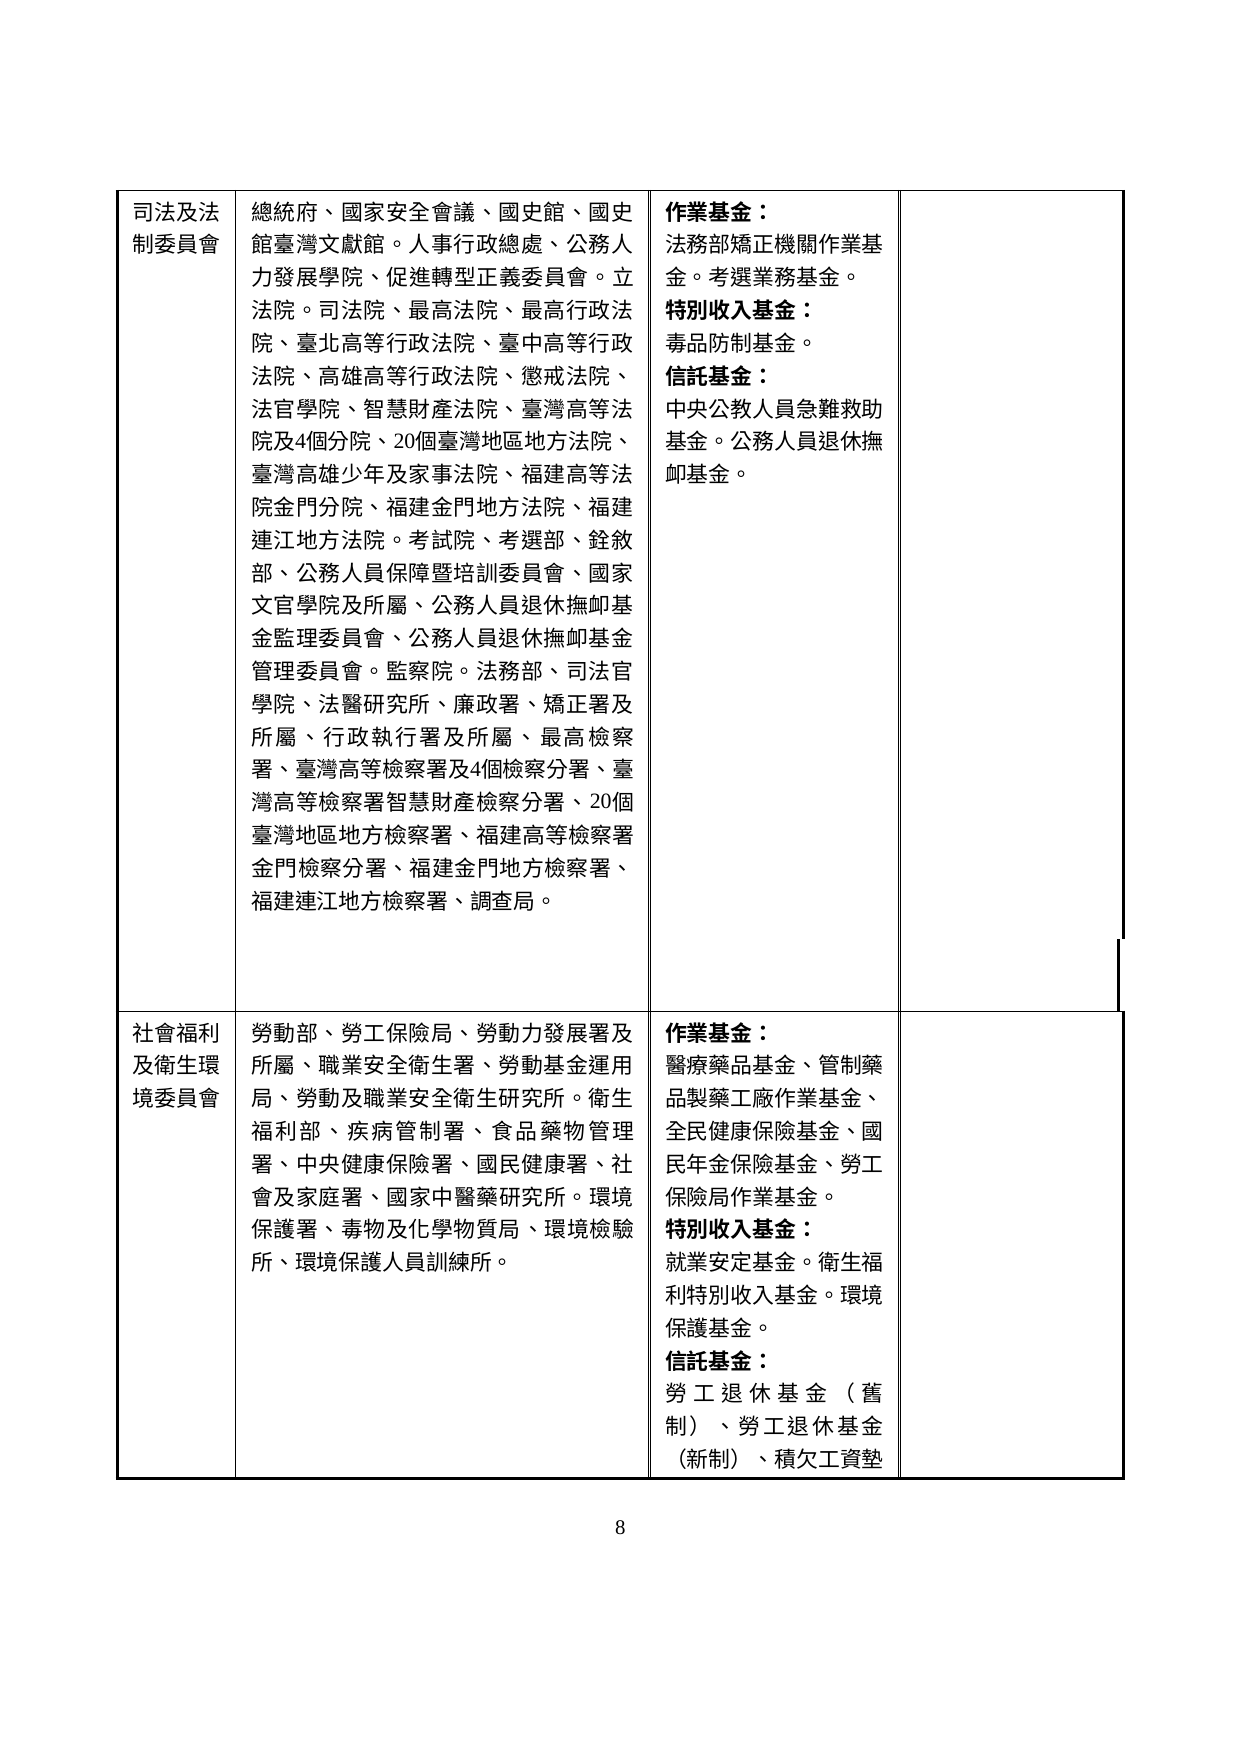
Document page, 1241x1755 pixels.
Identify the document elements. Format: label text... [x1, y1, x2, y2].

table_cell 總統府、國家安全會議、國史館、國史館臺灣文獻館。人事行政總處、公務人力發展學院、促進轉型正義委員會。立法院。司法院、最高法院、最高行政法院、臺北高等行政法院、臺中高等行政法院、高雄高等行政法院、懲戒法院、法官學院、智慧財產法院、臺灣高等法院及4個分院、20個臺灣地區地方法院、臺灣高雄少年及家事法院、福建高等法院金門分院、福建金門地方法院、福建連江地方法院。考試院、考選部、銓敘部、公務人員保障暨培訓委員會、國家文官學院及所屬、公務人員退休撫卹基金監理委員會、公務人員退休撫卹基金管理委員會。監察院。法務部、司法官學院、法醫研究所、廉政署、矯正署及所屬、行政執行署及所屬、最高檢察署、臺灣高等檢察署及4個檢察分署、臺灣高等檢察署智慧財產檢察分署、20個臺灣地區地方檢察署、福建高等檢察署金門檢察分署、福建金門地方檢察署、福建連江地方檢察署、調查局。 [236, 191, 648, 1011]
table_cell [119, 939, 235, 1011]
table_cell 勞動部、勞工保險局、勞動力發展署及所屬、職業安全衛生署、勞動基金運用局、勞動及職業安全衛生研究所。衛生福利部、疾病管制署、食品藥物管理署、中央健康保險署、國民健康署、社會及家庭署、國家中醫藥研究所。環境保護署、毒物及化學物質局、環境檢驗所、環境保護人員訓練所。 [236, 1012, 648, 1477]
table_cell 司法及法制委員會 [119, 191, 235, 939]
table_cell 作業基金： 法務部矯正機關作業基金。考選業務基金。 特別收入基金： 毒品防制基金。 信託基金： 中央公教人員急難救助基金。公務人員退休撫卹基金。 [651, 191, 898, 1011]
table_cell 社會福利及衛生環境委員會 [119, 1012, 235, 1477]
table_cell 作業基金： 醫療藥品基金、管制藥品製藥工廠作業基金、全民健康保險基金、國民年金保險基金、勞工保險局作業基金。 特別收入基金： 就業安定基金。衛生福利特別收入基金。環境保護基金。 信託基金： 勞工退休基金（舊制）、勞工退休基金（新制）、積欠工資墊 [651, 1012, 898, 1477]
table_cell [901, 1012, 1122, 1477]
table_cell [901, 191, 1122, 939]
table_cell [901, 939, 1117, 1011]
